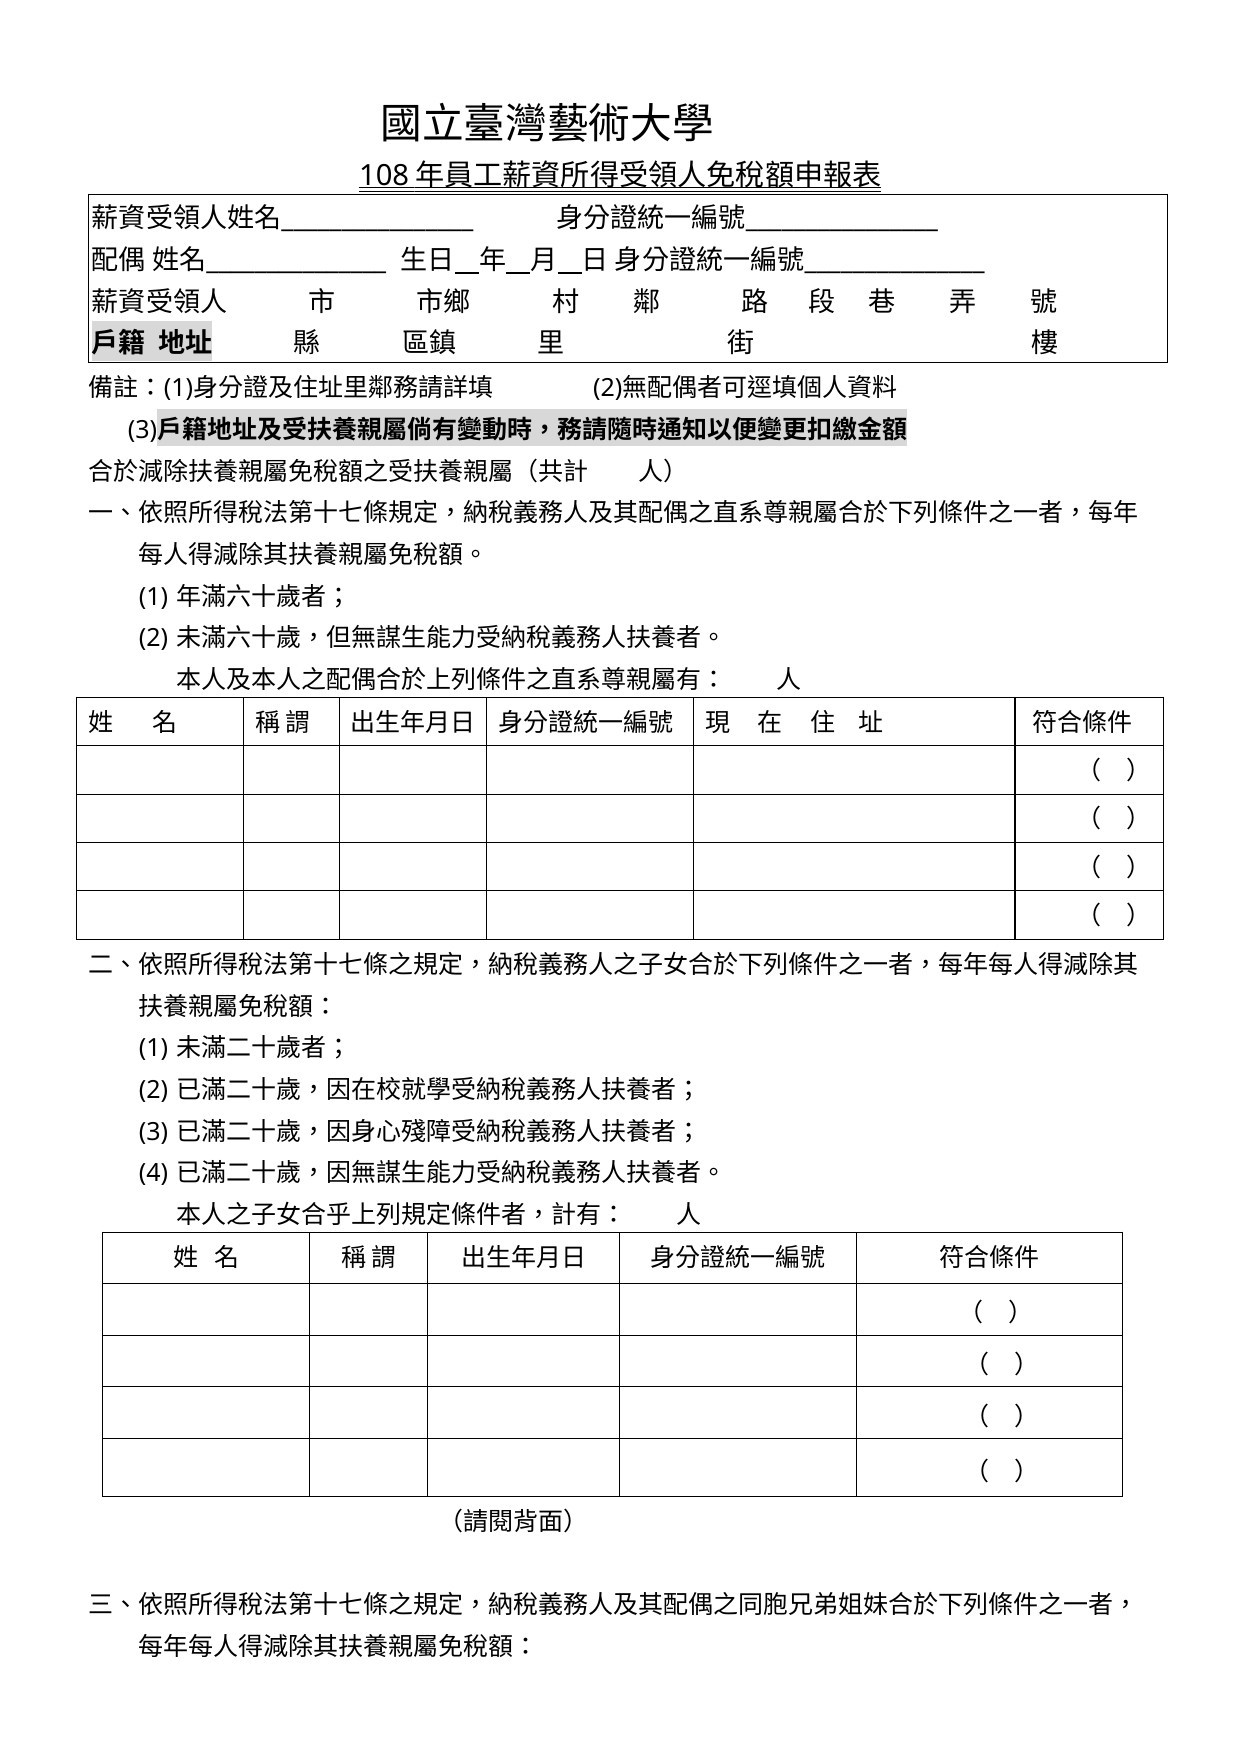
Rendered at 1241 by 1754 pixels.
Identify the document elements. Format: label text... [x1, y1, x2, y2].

text 國立臺灣藝術大學 [89, 89, 1152, 151]
table_cell （ ） [857, 1387, 1122, 1438]
table_cell [694, 843, 1014, 890]
text （請閱背面） [89, 1497, 1152, 1539]
text 108年員工薪資所得受領人免稅額申報表 [89, 151, 1152, 193]
text 合於減除扶養親屬免稅額之受扶養親屬（共計 人） [89, 447, 1152, 488]
table_cell [340, 843, 486, 890]
table_header 薪資受領人姓名________________ 身分證統一編號________________ 配偶 姓名_______________ 生日 年 月 日 身分證統一編號_______________ 薪資受領人 市 市鄉 村 鄰 路 段 巷 弄 號 戶籍 地址 縣 區鎮 里 街 樓 [89, 195, 1167, 362]
list 未滿二十歲者； [139, 1023, 1152, 1065]
table_cell [487, 795, 693, 842]
text 二、依照所得稅法第十七條之規定，納稅義務人之子女合於下列條件之一者，每年每人得減除其扶養親屬免稅額： [89, 940, 1152, 1023]
table_cell [487, 746, 693, 793]
table_cell [694, 746, 1014, 793]
table_cell （ ） [857, 1439, 1122, 1496]
table_cell [244, 746, 339, 793]
text 本人之子女合乎上列規定條件者，計有： 人 [176, 1190, 1152, 1232]
table_header 姓 名 [77, 698, 243, 745]
table_cell （ ） [1016, 843, 1163, 890]
table_header 出生年月日 [340, 698, 486, 745]
table_cell [487, 891, 693, 939]
table_header 稱 謂 [244, 698, 339, 745]
table_cell （ ） [1016, 795, 1163, 842]
table_header 身分證統一編號 [487, 698, 693, 745]
table_cell [620, 1439, 856, 1496]
table_cell [340, 891, 486, 939]
table_header 現 在 住 址 [694, 698, 1014, 745]
list 已滿二十歲，因在校就學受納稅義務人扶養者； [139, 1065, 1152, 1107]
table_header 符合條件 [1016, 698, 1163, 745]
table_cell [103, 1336, 309, 1386]
table_cell [77, 891, 243, 939]
table_cell [694, 795, 1014, 842]
table_cell [103, 1439, 309, 1496]
text 本人及本人之配偶合於上列條件之直系尊親屬有： 人 [176, 655, 1152, 697]
list 已滿二十歲，因身心殘障受納稅義務人扶養者； [139, 1107, 1152, 1148]
table_cell [310, 1439, 427, 1496]
table_header 稱 謂 [310, 1233, 427, 1283]
table_cell [77, 795, 243, 842]
table_cell [487, 843, 693, 890]
list 未滿六十歲，但無謀生能力受納稅義務人扶養者。 [139, 613, 1152, 655]
table_cell （ ） [857, 1336, 1122, 1386]
text (3)戶籍地址及受扶養親屬倘有變動時，務請隨時通知以便變更扣繳金額 [89, 405, 1152, 447]
table_cell [103, 1284, 309, 1335]
table_cell （ ） [1016, 746, 1163, 793]
text 一、依照所得稅法第十七條規定，納稅義務人及其配偶之直系尊親屬合於下列條件之一者，每年每人得減除其扶養親屬免稅額。 [89, 488, 1152, 572]
table_cell [244, 891, 339, 939]
table_cell [428, 1336, 619, 1386]
table_cell [244, 795, 339, 842]
table_cell [310, 1336, 427, 1386]
text 備註：(1)身分證及住址里鄰務請詳填 (2)無配偶者可逕填個人資料 [89, 363, 1152, 405]
table_cell [428, 1387, 619, 1438]
table_cell [77, 843, 243, 890]
table_cell [310, 1284, 427, 1335]
table_cell [620, 1284, 856, 1335]
table_header 出生年月日 [428, 1233, 619, 1283]
table_cell [620, 1336, 856, 1386]
table_cell [620, 1387, 856, 1438]
table_cell [310, 1387, 427, 1438]
table_cell （ ） [1016, 891, 1163, 939]
table_cell [694, 891, 1014, 939]
text 三、依照所得稅法第十七條之規定，納稅義務人及其配偶之同胞兄弟姐妹合於下列條件之一者，每年每人得減除其扶養親屬免稅額： [89, 1581, 1152, 1664]
table_header 姓 名 [103, 1233, 309, 1283]
table_header 符合條件 [857, 1233, 1122, 1283]
table_cell [428, 1439, 619, 1496]
list 年滿六十歲者； [139, 572, 1152, 613]
list 已滿二十歲，因無謀生能力受納稅義務人扶養者。 [139, 1148, 1152, 1190]
table_cell [340, 795, 486, 842]
table_cell [340, 746, 486, 793]
table_cell [77, 746, 243, 793]
table_cell [244, 843, 339, 890]
table_cell [428, 1284, 619, 1335]
table_cell [103, 1387, 309, 1438]
table_header 身分證統一編號 [620, 1233, 856, 1283]
table_cell （ ） [857, 1284, 1122, 1335]
